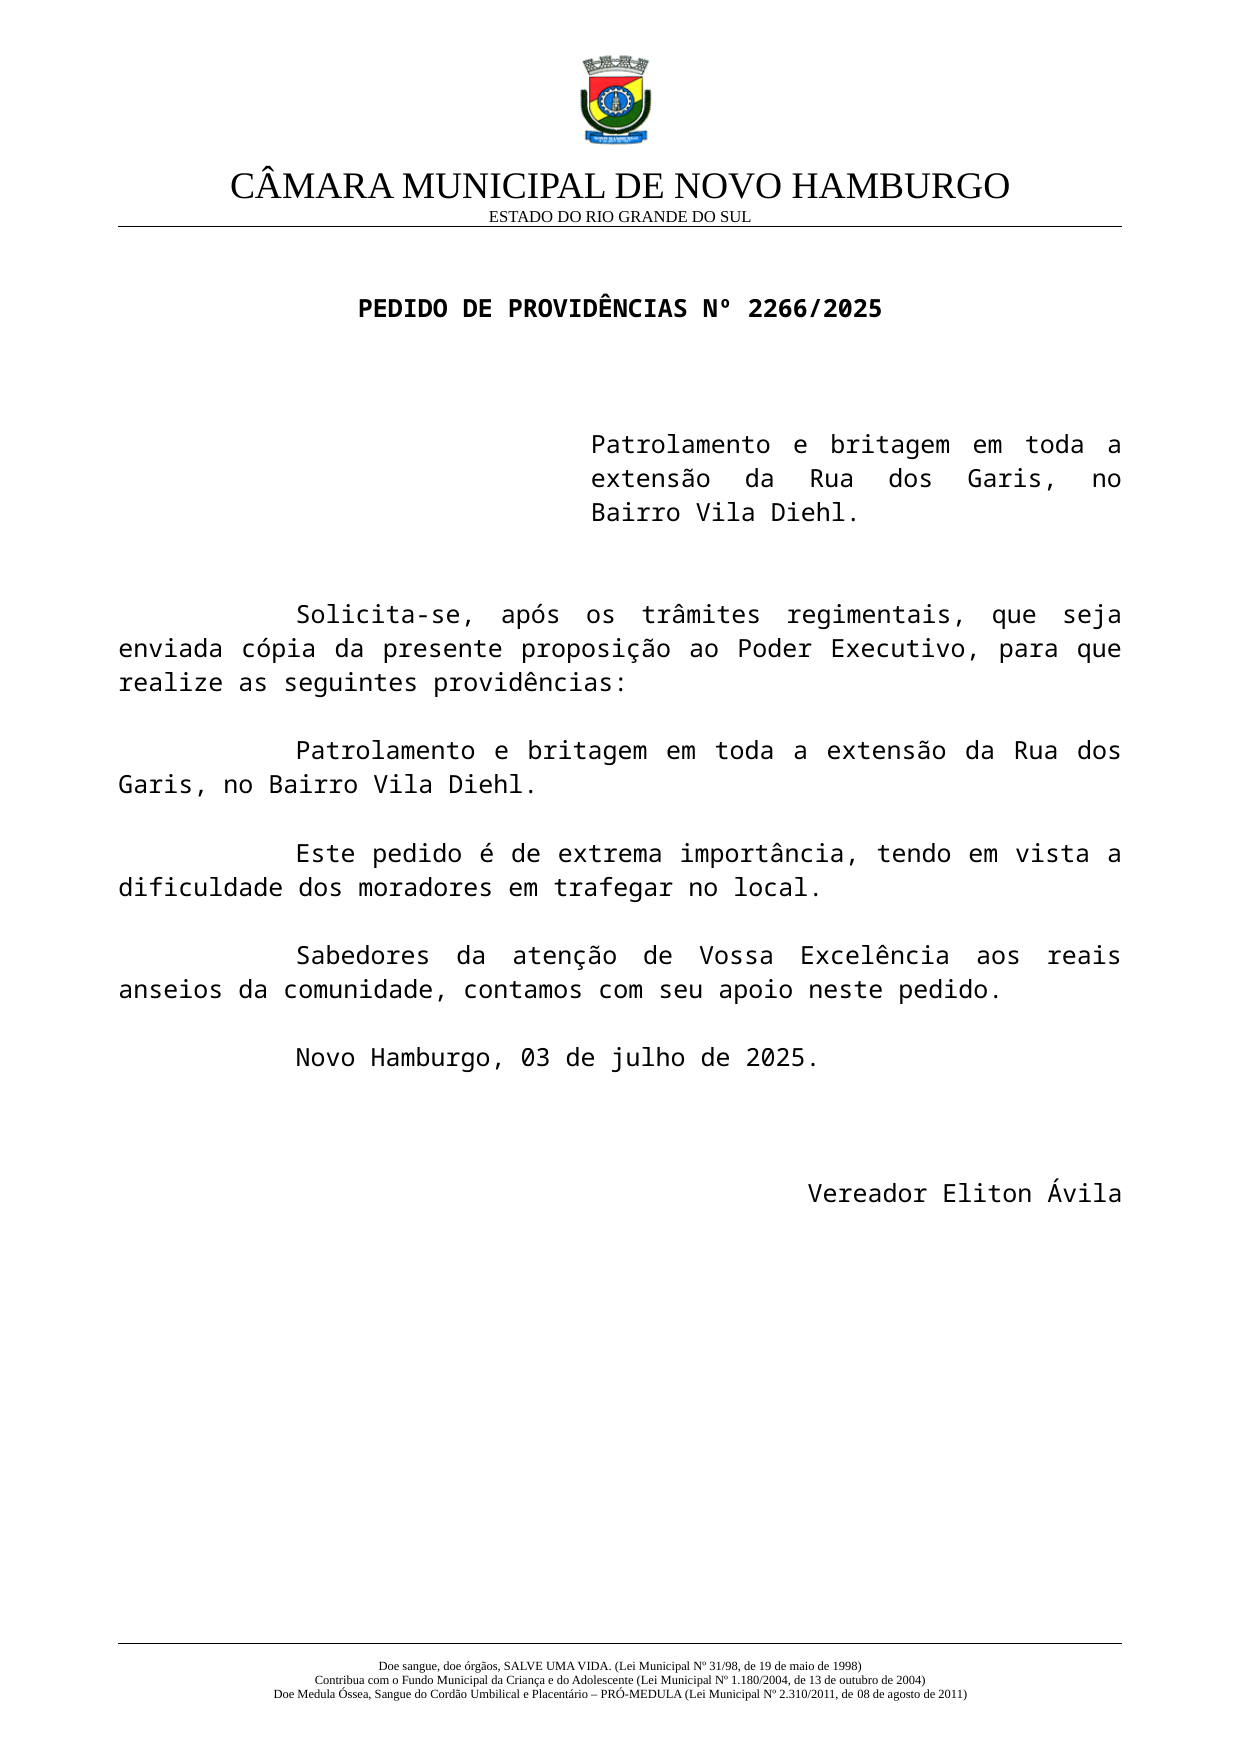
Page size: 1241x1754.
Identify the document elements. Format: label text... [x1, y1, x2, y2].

text Patrolamento e britagem em toda a extensão da Rua dos Garis, no Bairro Vila Diehl. [591, 426, 1122, 529]
text Sabedores da atenção de Vossa Excelência aos reais anseios da comunidade, contamos com seu apoio neste pedido. [118, 937, 1122, 1006]
text Este pedido é de extrema importância, tendo em vista a dificuldade dos moradores em trafegar no local. [118, 835, 1122, 903]
text Patrolamento e britagem em toda a extensão da Rua dos Garis, no Bairro Vila Diehl. [118, 733, 1122, 801]
text Solicita-se, após os trâmites regimentais, que seja enviada cópia da presente proposição ao Poder Executivo, para que realize as seguintes providências: [118, 597, 1122, 699]
text PEDIDO DE PROVIDÊNCIAS Nº 2266/2025 [118, 290, 1122, 324]
text Vereador Eliton Ávila [118, 1176, 1122, 1210]
text Novo Hamburgo, 03 de julho de 2025. [118, 1039, 1122, 1074]
picture [574, 48, 655, 149]
